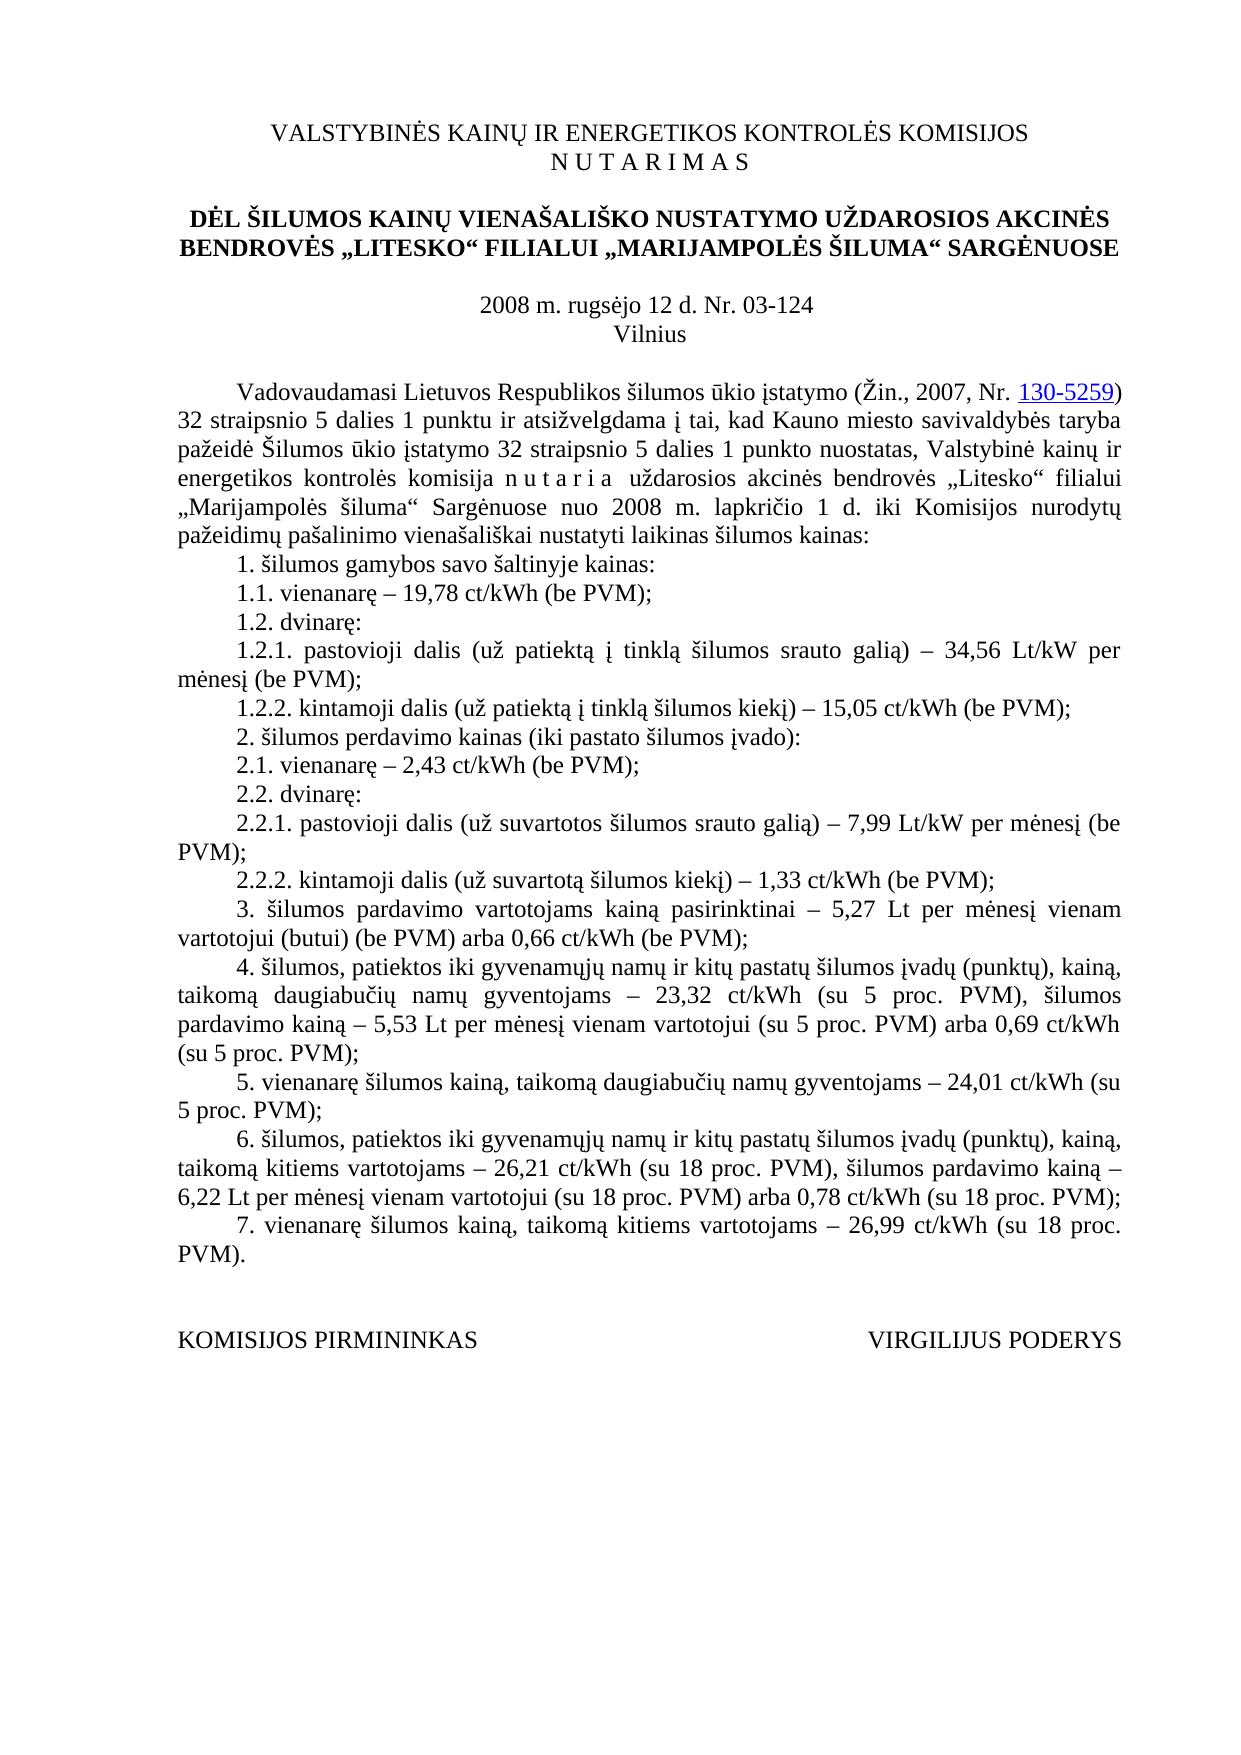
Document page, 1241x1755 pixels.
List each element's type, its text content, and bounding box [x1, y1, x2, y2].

text Vadovaudamasi Lietuvos Respublikos šilumos ūkio įstatymo (Žin., 2007, Nr. 130-5259) 32 straipsnio 5 dalies 1 punktu ir atsižvelgdama į tai, kad Kauno miesto savivaldybės taryba pažeidė Šilumos ūkio įstatymo 32 straipsnio 5 dalies 1 punkto nuostatas, Valstybinė kainų ir energetikos kontrolės komisija nutaria uždarosios akcinės bendrovės „Litesko“ filialui „Marijampolės šiluma“ Sargėnuose nuo 2008 m. lapkričio 1 d. iki Komisijos nurodytų pažeidimų pašalinimo vienašališkai nustatyti laikinas šilumos kainas: [177, 377, 1122, 549]
text KOMISIJOS PIRMININKAS VIRGILIJUS PODERYS [177, 1326, 1122, 1354]
text Vilnius [177, 319, 1122, 348]
text VALSTYBINĖS KAINŲ IR ENERGETIKOS KONTROLĖS KOMISIJOS [177, 118, 1122, 147]
text 1.2. dvinarę: [177, 607, 1122, 636]
text 2.2. dvinarę: [177, 779, 1122, 808]
text 1. šilumos gamybos savo šaltinyje kainas: [177, 549, 1122, 578]
text 1.2.2. kintamoji dalis (už patiektą į tinklą šilumos kiekį) – 15,05 ct/kWh (be PVM); [177, 693, 1122, 722]
text 2008 m. rugsėjo 12 d. Nr. 03-124 [177, 291, 1122, 319]
text NUTARIMAS [177, 147, 1122, 176]
text DĖL ŠILUMOS KAINŲ VIENAŠALIŠKO NUSTATYMO UŽDAROSIOS AKCINĖS BENDROVĖS „LITESKO“ FILIALUI „MARIJAMPOLĖS ŠILUMA“ SARGĖNUOSE [177, 204, 1122, 262]
text 7. vienanarę šilumos kainą, taikomą kitiems vartotojams – 26,99 ct/kWh (su 18 proc. PVM). [177, 1211, 1122, 1268]
text 3. šilumos pardavimo vartotojams kainą pasirinktinai – 5,27 Lt per mėnesį vienam vartotojui (butui) (be PVM) arba 0,66 ct/kWh (be PVM); [177, 894, 1122, 952]
text 2.2.1. pastovioji dalis (už suvartotos šilumos srauto galią) – 7,99 Lt/kW per mėnesį (be PVM); [177, 808, 1122, 866]
text 4. šilumos, patiektos iki gyvenamųjų namų ir kitų pastatų šilumos įvadų (punktų), kainą, taikomą daugiabučių namų gyventojams – 23,32 ct/kWh (su 5 proc. PVM), šilumos pardavimo kainą – 5,53 Lt per mėnesį vienam vartotojui (su 5 proc. PVM) arba 0,69 ct/kWh (su 5 proc. PVM); [177, 952, 1122, 1067]
text 5. vienanarę šilumos kainą, taikomą daugiabučių namų gyventojams – 24,01 ct/kWh (su 5 proc. PVM); [177, 1067, 1122, 1124]
text 2. šilumos perdavimo kainas (iki pastato šilumos įvado): [177, 722, 1122, 751]
text 1.2.1. pastovioji dalis (už patiektą į tinklą šilumos srauto galią) – 34,56 Lt/kW per mėnesį (be PVM); [177, 636, 1122, 693]
text 2.1. vienanarę – 2,43 ct/kWh (be PVM); [177, 751, 1122, 779]
text 1.1. vienanarę – 19,78 ct/kWh (be PVM); [177, 578, 1122, 607]
text 2.2.2. kintamoji dalis (už suvartotą šilumos kiekį) – 1,33 ct/kWh (be PVM); [177, 866, 1122, 894]
text 6. šilumos, patiektos iki gyvenamųjų namų ir kitų pastatų šilumos įvadų (punktų), kainą, taikomą kitiems vartotojams – 26,21 ct/kWh (su 18 proc. PVM), šilumos pardavimo kainą – 6,22 Lt per mėnesį vienam vartotojui (su 18 proc. PVM) arba 0,78 ct/kWh (su 18 proc. PVM); [177, 1124, 1122, 1211]
